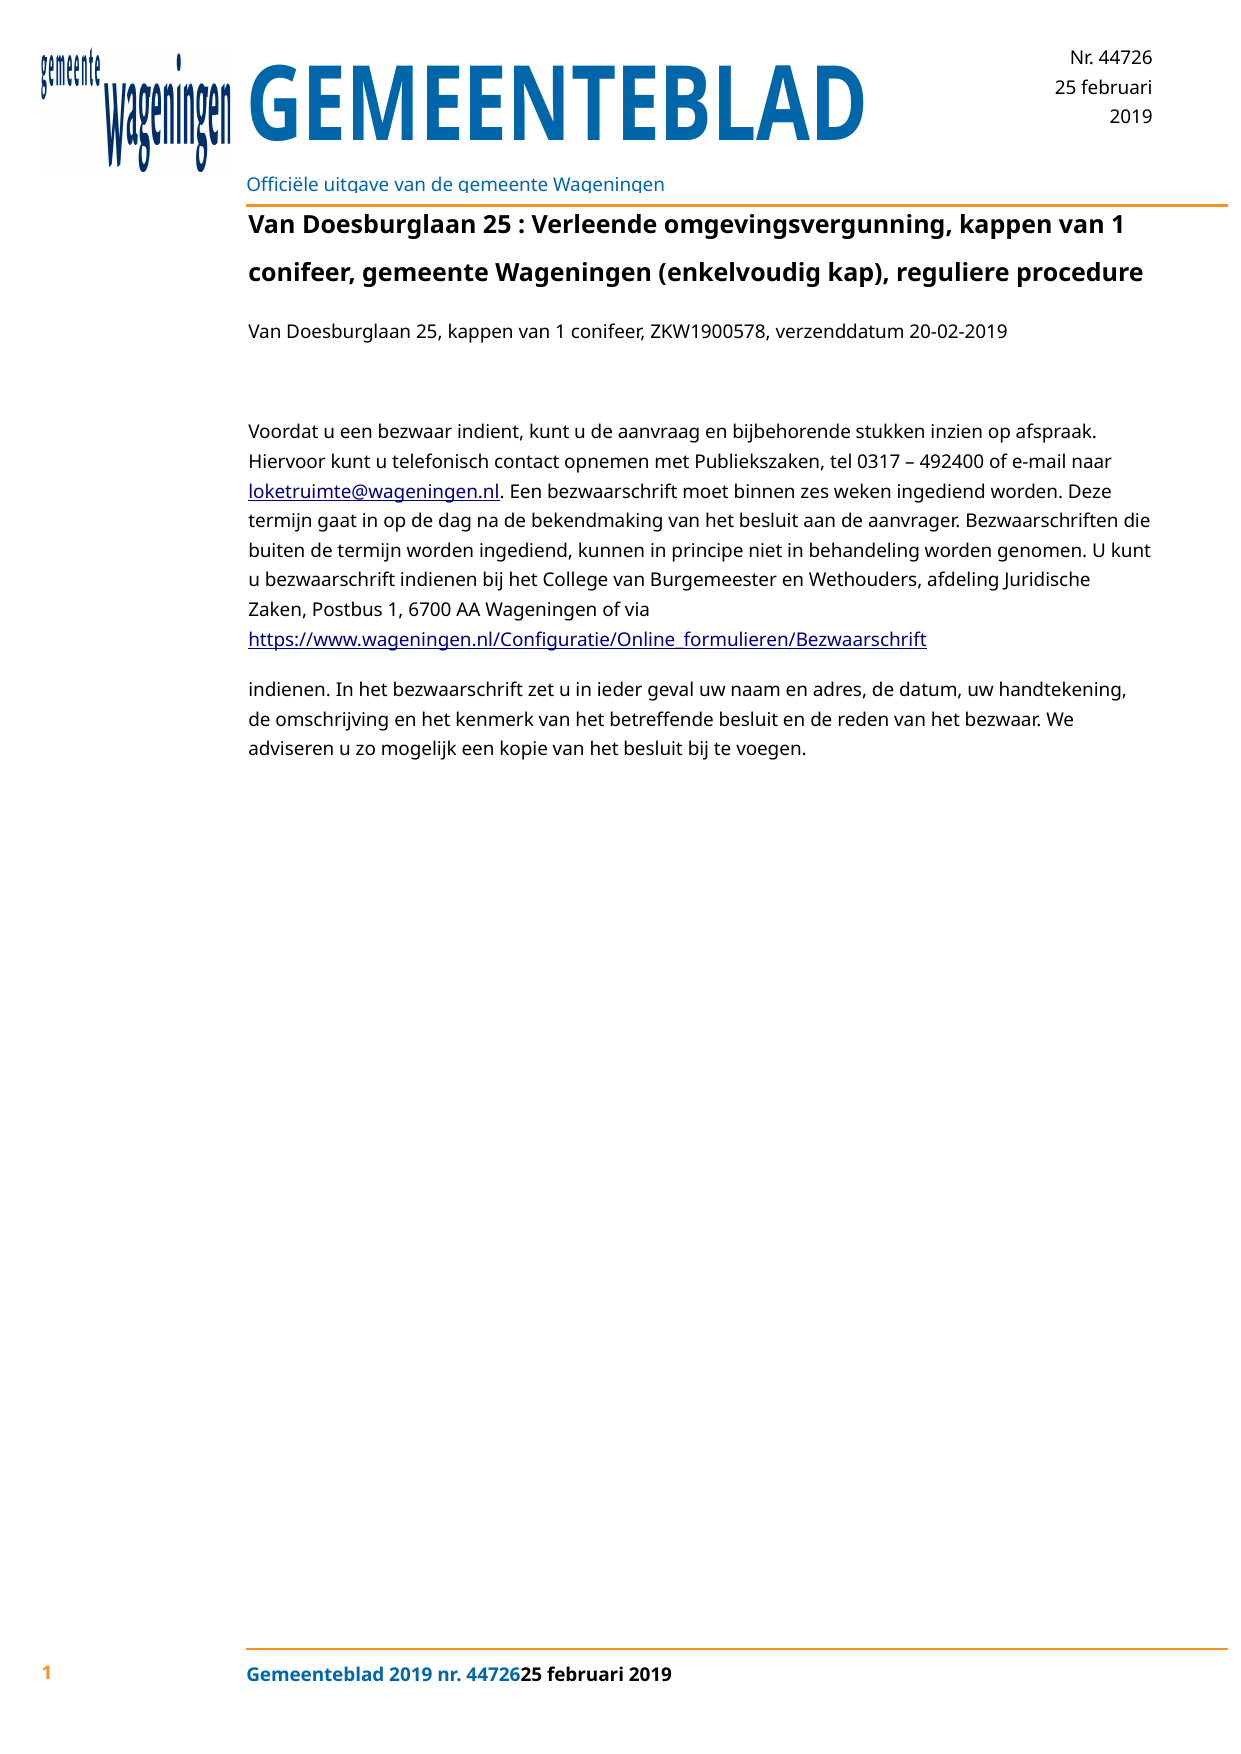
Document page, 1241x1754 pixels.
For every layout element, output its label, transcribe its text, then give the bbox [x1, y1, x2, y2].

text Van Doesburglaan 25 : Verleende omgevingsvergunning, kappen van 1 conifeer, gemeente Wageningen (enkelvoudig kap), reguliere procedure [248, 207, 1152, 288]
text Voordat u een bezwaar indient, kunt u de aanvraag en bijbehorende stukken inzien op afspraak. Hiervoor kunt u telefonisch contact opnemen met Publiekszaken, tel 0317 – 492400 of e-mail naar loketruimte@wageningen.nl. Een bezwaarschrift moet binnen zes weken ingediend worden. Deze termijn gaat in op de dag na de bekendmaking van het besluit aan de aanvrager. Bezwaarschriften die buiten de termijn worden ingediend, kunnen in principe niet in behandeling worden genomen. U kunt u bezwaarschrift indienen bij het College van Burgemeester en Wethouders, afdeling Juridische Zaken, Postbus 1, 6700 AA Wageningen of via https://www.wageningen.nl/Configuratie/Online_formulieren/Bezwaarschrift [248, 419, 1152, 652]
picture [41, 47, 231, 172]
text Van Doesburglaan 25, kappen van 1 conifeer, ZKW1900578, verzenddatum 20-02-2019 [248, 318, 1152, 344]
text indienen. In het bezwaarschrift zet u in ieder geval uw naam en adres, de datum, uw handtekening, de omschrijving en het kenmerk van het betreffende besluit en de reden van het bezwaar. We adviseren u zo mogelijk een kopie van het besluit bij te voegen. [248, 676, 1152, 761]
